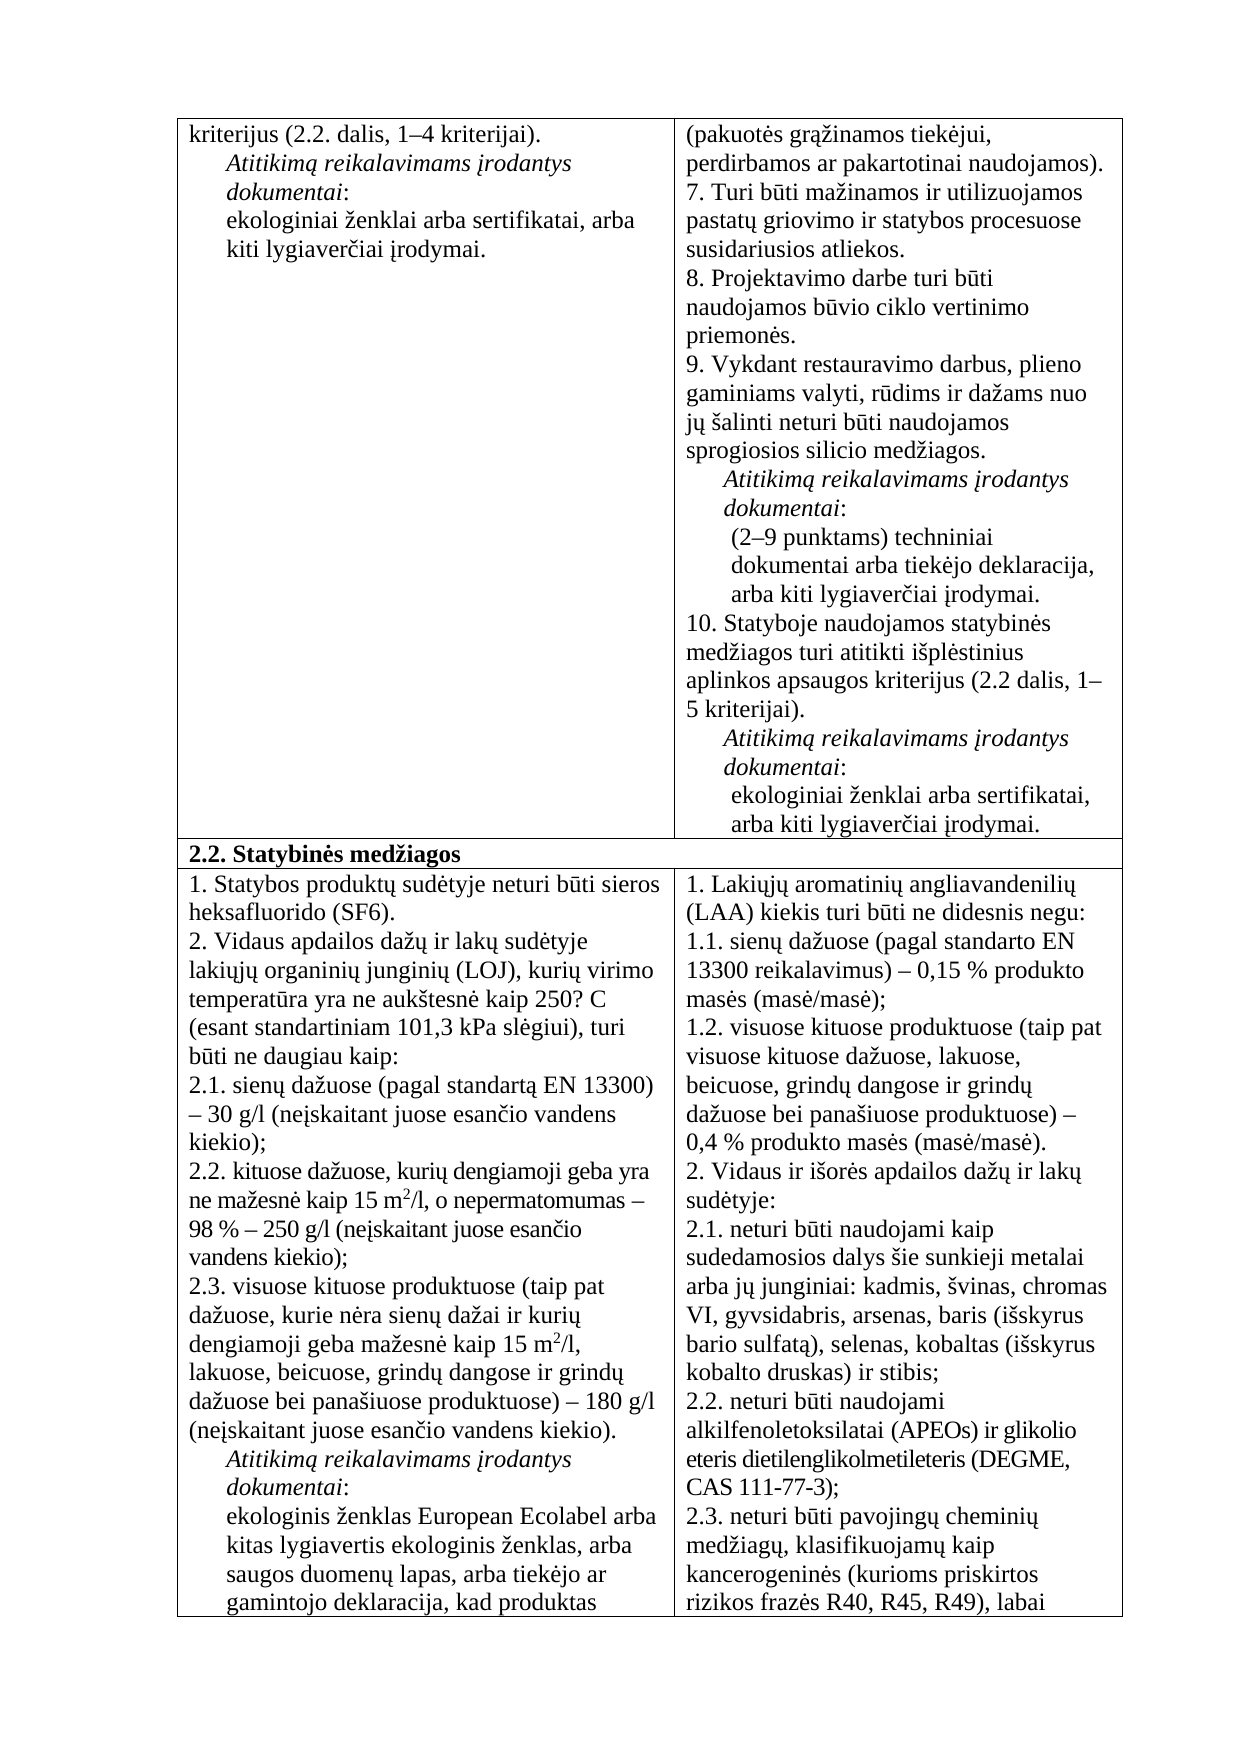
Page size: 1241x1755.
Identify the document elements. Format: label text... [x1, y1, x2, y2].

table_cell 1. Lakiųjų aromatinių angliavandenilių (LAA) kiekis turi būti ne didesnis negu: 1.1. sienų dažuose (pagal standarto EN 13300 reikalavimus) – 0,15 % produkto masės (masė/masė); 1.2. visuose kituose produktuose (taip pat visuose kituose dažuose, lakuose, beicuose, grindų dangose ir grindų dažuose bei panašiuose produktuose) – 0,4 % produkto masės (masė/masė). 2. Vidaus ir išorės apdailos dažų ir lakų sudėtyje: 2.1. neturi būti naudojami kaip sudedamosios dalys šie sunkieji metalai arba jų junginiai: kadmis, švinas, chromas VI, gyvsidabris, arsenas, baris (išskyrus bario sulfatą), selenas, kobaltas (išskyrus kobalto druskas) ir stibis; 2.2. neturi būti naudojami alkilfenoletoksilatai (APEOs) ir glikolio eteris dietilenglikolmetileteris (DEGME, CAS 111-77-3); 2.3. neturi būti pavojingų cheminių medžiagų, klasifikuojamų kaip kancerogeninės (kurioms priskirtos rizikos frazės R40, R45, R49), labai [675, 869, 1122, 1616]
table_cell kriterijus (2.2. dalis, 1–4 kriterijai). Atitikimą reikalavimams įrodantys dokumentai: ekologiniai ženklai arba sertifikatai, arba kiti lygiaverčiai įrodymai. [178, 119, 674, 838]
table_cell 1. Statybos produktų sudėtyje neturi būti sieros heksafluorido (SF6). 2. Vidaus apdailos dažų ir lakų sudėtyje lakiųjų organinių junginių (LOJ), kurių virimo temperatūra yra ne aukštesnė kaip 250? C (esant standartiniam 101,3 kPa slėgiui), turi būti ne daugiau kaip: 2.1. sienų dažuose (pagal standartą EN 13300) – 30 g/l (neįskaitant juose esančio vandens kiekio); 2.2. kituose dažuose, kurių dengiamoji geba yra ne mažesnė kaip 15 m2/l, o nepermatomumas – 98 % – 250 g/l (neįskaitant juose esančio vandens kiekio); 2.3. visuose kituose produktuose (taip pat dažuose, kurie nėra sienų dažai ir kurių dengiamoji geba mažesnė kaip 15 m2/l, lakuose, beicuose, grindų dangose ir grindų dažuose bei panašiuose produktuose) – 180 g/l (neįskaitant juose esančio vandens kiekio). Atitikimą reikalavimams įrodantys dokumentai: ekologinis ženklas European Ecolabel arba kitas lygiavertis ekologinis ženklas, arba saugos duomenų lapas, arba tiekėjo ar gamintojo deklaracija, kad produktas [178, 869, 674, 1616]
table_cell (pakuotės grąžinamos tiekėjui, perdirbamos ar pakartotinai naudojamos). 7. Turi būti mažinamos ir utilizuojamos pastatų griovimo ir statybos procesuose susidariusios atliekos. 8. Projektavimo darbe turi būti naudojamos būvio ciklo vertinimo priemonės. 9. Vykdant restauravimo darbus, plieno gaminiams valyti, rūdims ir dažams nuo jų šalinti neturi būti naudojamos sprogiosios silicio medžiagos. Atitikimą reikalavimams įrodantys dokumentai: (2–9 punktams) techniniai dokumentai arba tiekėjo deklaracija, arba kiti lygiaverčiai įrodymai. 10. Statyboje naudojamos statybinės medžiagos turi atitikti išplėstinius aplinkos apsaugos kriterijus (2.2 dalis, 1–5 kriterijai). Atitikimą reikalavimams įrodantys dokumentai: ekologiniai ženklai arba sertifikatai, arba kiti lygiaverčiai įrodymai. [675, 119, 1122, 838]
table_cell 2.2. Statybinės medžiagos [178, 839, 1122, 868]
